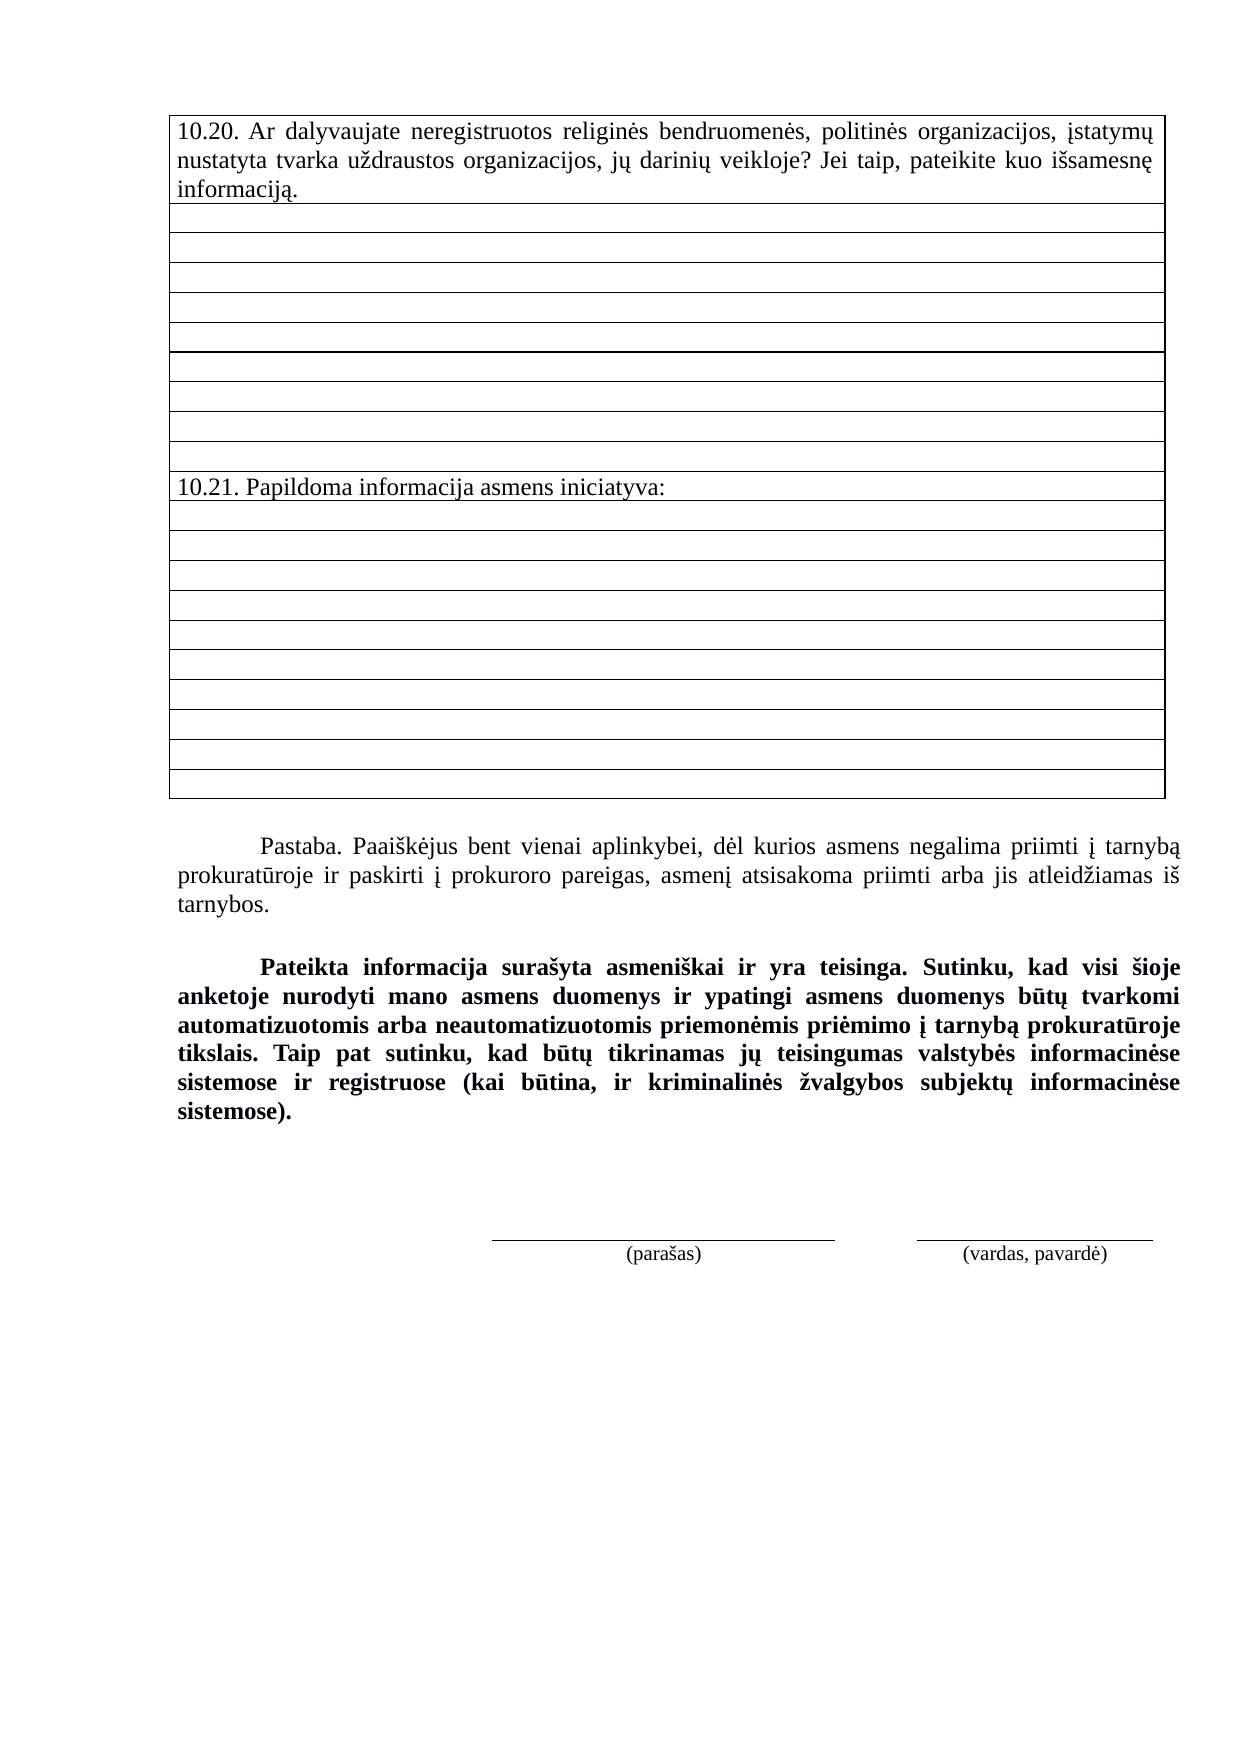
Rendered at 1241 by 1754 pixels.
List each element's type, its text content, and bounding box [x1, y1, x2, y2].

table_cell [170, 412, 1164, 441]
table_cell [170, 531, 1164, 560]
table_cell [170, 770, 1164, 798]
table_cell 10.20. Ar dalyvaujate neregistruotos religinės bendruomenės, politinės organizacijos, įstatymų nustatyta tvarka uždraustos organizacijos, jų darinių veikloje? Jei taip, pateikite kuo išsamesnę informaciją. [170, 116, 1164, 202]
table_header (parašas) [492, 1241, 835, 1265]
table_cell [170, 621, 1164, 649]
table_cell [170, 263, 1164, 292]
table_cell [170, 293, 1164, 322]
table_cell [170, 680, 1164, 709]
table_cell [170, 233, 1164, 262]
table_header (vardas, pavardė) [917, 1241, 1153, 1265]
text Pateikta informacija surašyta asmeniškai ir yra teisinga. Sutinku, kad visi šioje anketoje nurodyti mano asmens duomenys ir ypatingi asmens duomenys būtų tvarkomi automatizuotomis arba neautomatizuotomis priemonėmis priėmimo į tarnybą prokuratūroje tikslais. Taip pat sutinku, kad būtų tikrinamas jų teisingumas valstybės informacinėse sistemose ir registruose (kai būtina, ir kriminalinės žvalgybos subjektų informacinėse sistemose). [177, 952, 1181, 1125]
table_cell [170, 323, 1164, 351]
table_cell [170, 710, 1164, 739]
table_cell [170, 650, 1164, 679]
table_cell 10.21. Papildoma informacija asmens iniciatyva: [170, 472, 1164, 500]
table_cell [170, 591, 1164, 619]
table_cell [170, 353, 1164, 381]
table_cell [170, 442, 1164, 471]
table_cell [170, 382, 1164, 411]
table_cell [170, 501, 1164, 530]
table_header [835, 1240, 917, 1265]
table_cell [170, 740, 1164, 768]
text Pastaba. Paaiškėjus bent vienai aplinkybei, dėl kurios asmens negalima priimti į tarnybą prokuratūroje ir paskirti į prokuroro pareigas, asmenį atsisakoma priimti arba jis atleidžiamas iš tarnybos. [177, 831, 1181, 917]
table_cell [170, 204, 1164, 232]
table_cell [170, 561, 1164, 590]
